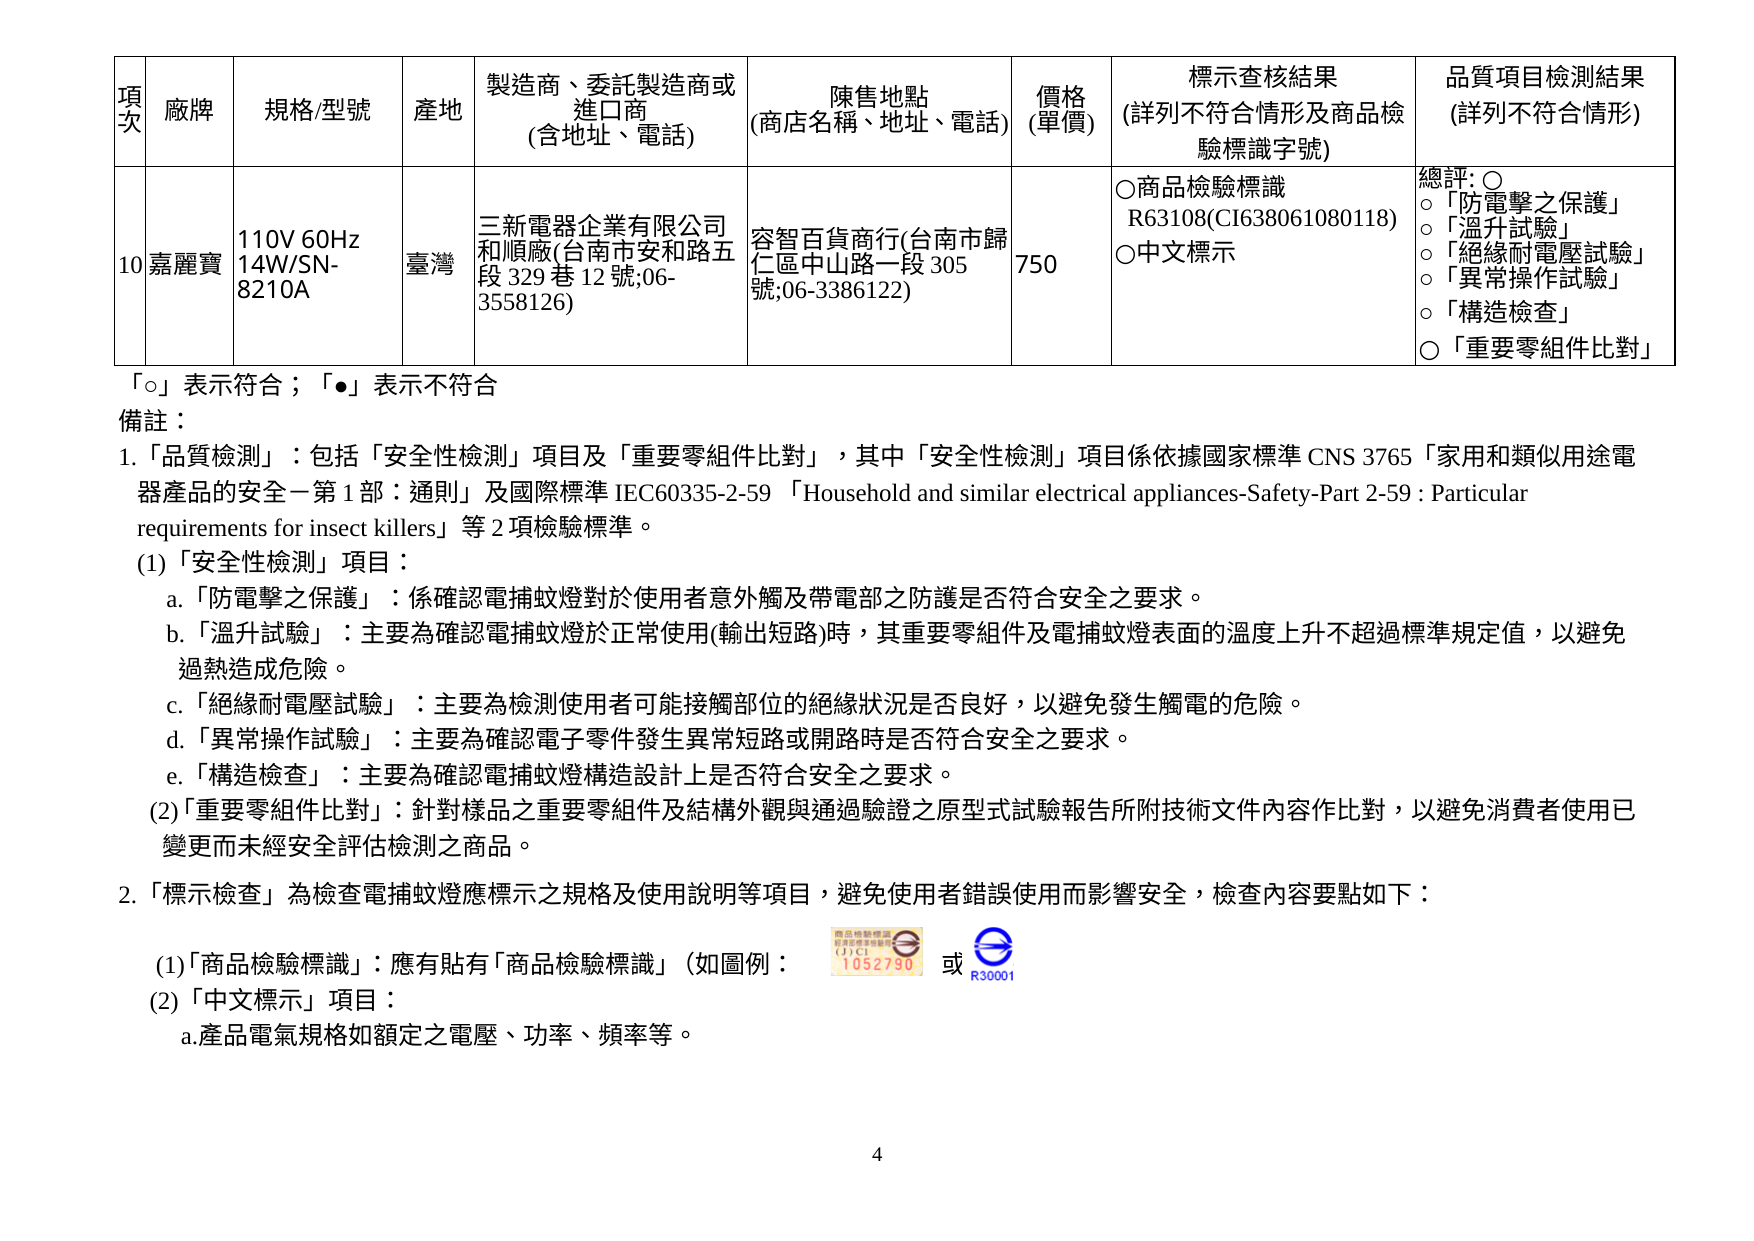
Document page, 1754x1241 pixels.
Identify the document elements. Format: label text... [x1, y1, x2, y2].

text d.「異常操作試驗」：主要為確認電子零件發生異常短路或開路時是否符合安全之要求。 [147, 721, 1636, 756]
text (2)「重要零組件比對」：針對樣品之重要零組件及結構外觀與通過驗證之原型式試驗報告所附技術文件內容作比對，以避免消費者使用已 [118, 791, 1636, 827]
picture [962, 927, 1014, 983]
table_cell 750 [1012, 167, 1111, 364]
text e.「構造檢查」：主要為確認電捕蚊燈構造設計上是否符合安全之要求。 [147, 756, 1636, 791]
table_cell 110V 60Hz 14W/SN-8210A [234, 167, 402, 364]
table_cell 嘉麗寶 [146, 167, 233, 364]
text 2.「標示檢查」為檢查電捕蚊燈應標示之規格及使用說明等項目，避免使用者錯誤使用而影響安全，檢查內容要點如下： [118, 875, 1636, 910]
text (1)「商品檢驗標識」：應有貼有「商品檢驗標識」（如圖例： 或 ） [1015, 946, 1636, 981]
text 「○」表示符合；「●」表示不符合 [118, 366, 1636, 402]
table_header 廠牌 [146, 57, 233, 166]
table_header 標示查核結果 (詳列不符合情形及商品檢驗標識字號) [1112, 57, 1415, 166]
table_header 製造商、委託製造商或 進口商 (含地址、電話) [475, 57, 747, 166]
text a.產品電氣規格如額定之電壓、功率、頻率等。 [143, 1016, 1636, 1052]
text 過熱造成危險。 [147, 650, 1636, 685]
table_header 價格 (單價) [1012, 57, 1111, 166]
text (1)「商品檢驗標識」：應有貼有「商品檢驗標識」（如圖例： 或 ） [118, 946, 962, 981]
table_header 陳售地點 (商店名稱、地址、電話) [748, 57, 1011, 166]
table_cell 10 [115, 167, 145, 364]
table_cell 容智百貨商行(台南市歸仁區中山路一段305號;06-3386122) [748, 167, 1011, 364]
table_cell ○商品檢驗標識 R63108(CI638061080118) ○中文標示 [1112, 167, 1415, 364]
text b.「溫升試驗」：主要為確認電捕蚊燈於正常使用(輸出短路)時，其重要零組件及電捕蚊燈表面的溫度上升不超過標準規定值，以避免 [147, 614, 1636, 650]
table_cell 總評: ○ ○「防電擊之保護」 ○「溫升試驗」 ○「絕緣耐電壓試驗」 ○「異常操作試驗」 ○「構造檢查」 ○「重要零組件比對」 [1416, 167, 1674, 364]
text (2)「中文標示」項目： [143, 981, 1636, 1016]
table_cell 臺灣 [403, 167, 474, 364]
text 變更而未經安全評估檢測之商品。 [118, 827, 1636, 862]
text 備註： [118, 402, 1636, 437]
text c.「絕緣耐電壓試驗」：主要為檢測使用者可能接觸部位的絕緣狀況是否良好，以避免發生觸電的危險。 [147, 685, 1636, 721]
table_header 產地 [403, 57, 474, 166]
text a.「防電擊之保護」：係確認電捕蚊燈對於使用者意外觸及帶電部之防護是否符合安全之要求。 [118, 579, 1636, 614]
picture [830, 927, 923, 976]
table_header 規格/型號 [234, 57, 402, 166]
text requirements for insect killers」等2項檢驗標準。 [118, 508, 1636, 543]
table_cell 三新電器企業有限公司和順廠(台南市安和路五段329巷12號;06-3558126) [475, 167, 747, 364]
table_header 品質項目檢測結果 (詳列不符合情形) [1416, 57, 1674, 166]
table_header 項 次 [115, 57, 145, 166]
text 1.「品質檢測」：包括「安全性檢測」項目及「重要零組件比對」，其中「安全性檢測」項目係依據國家標準CNS 3765「家用和類似用途電 [118, 437, 1636, 473]
text 器產品的安全－第1部：通則」及國際標準IEC60335-2-59 「Household and similar electrical appliances-Safety-Part 2-59 : Particular [118, 473, 1636, 508]
text (1)「安全性檢測」項目： [118, 543, 1636, 579]
